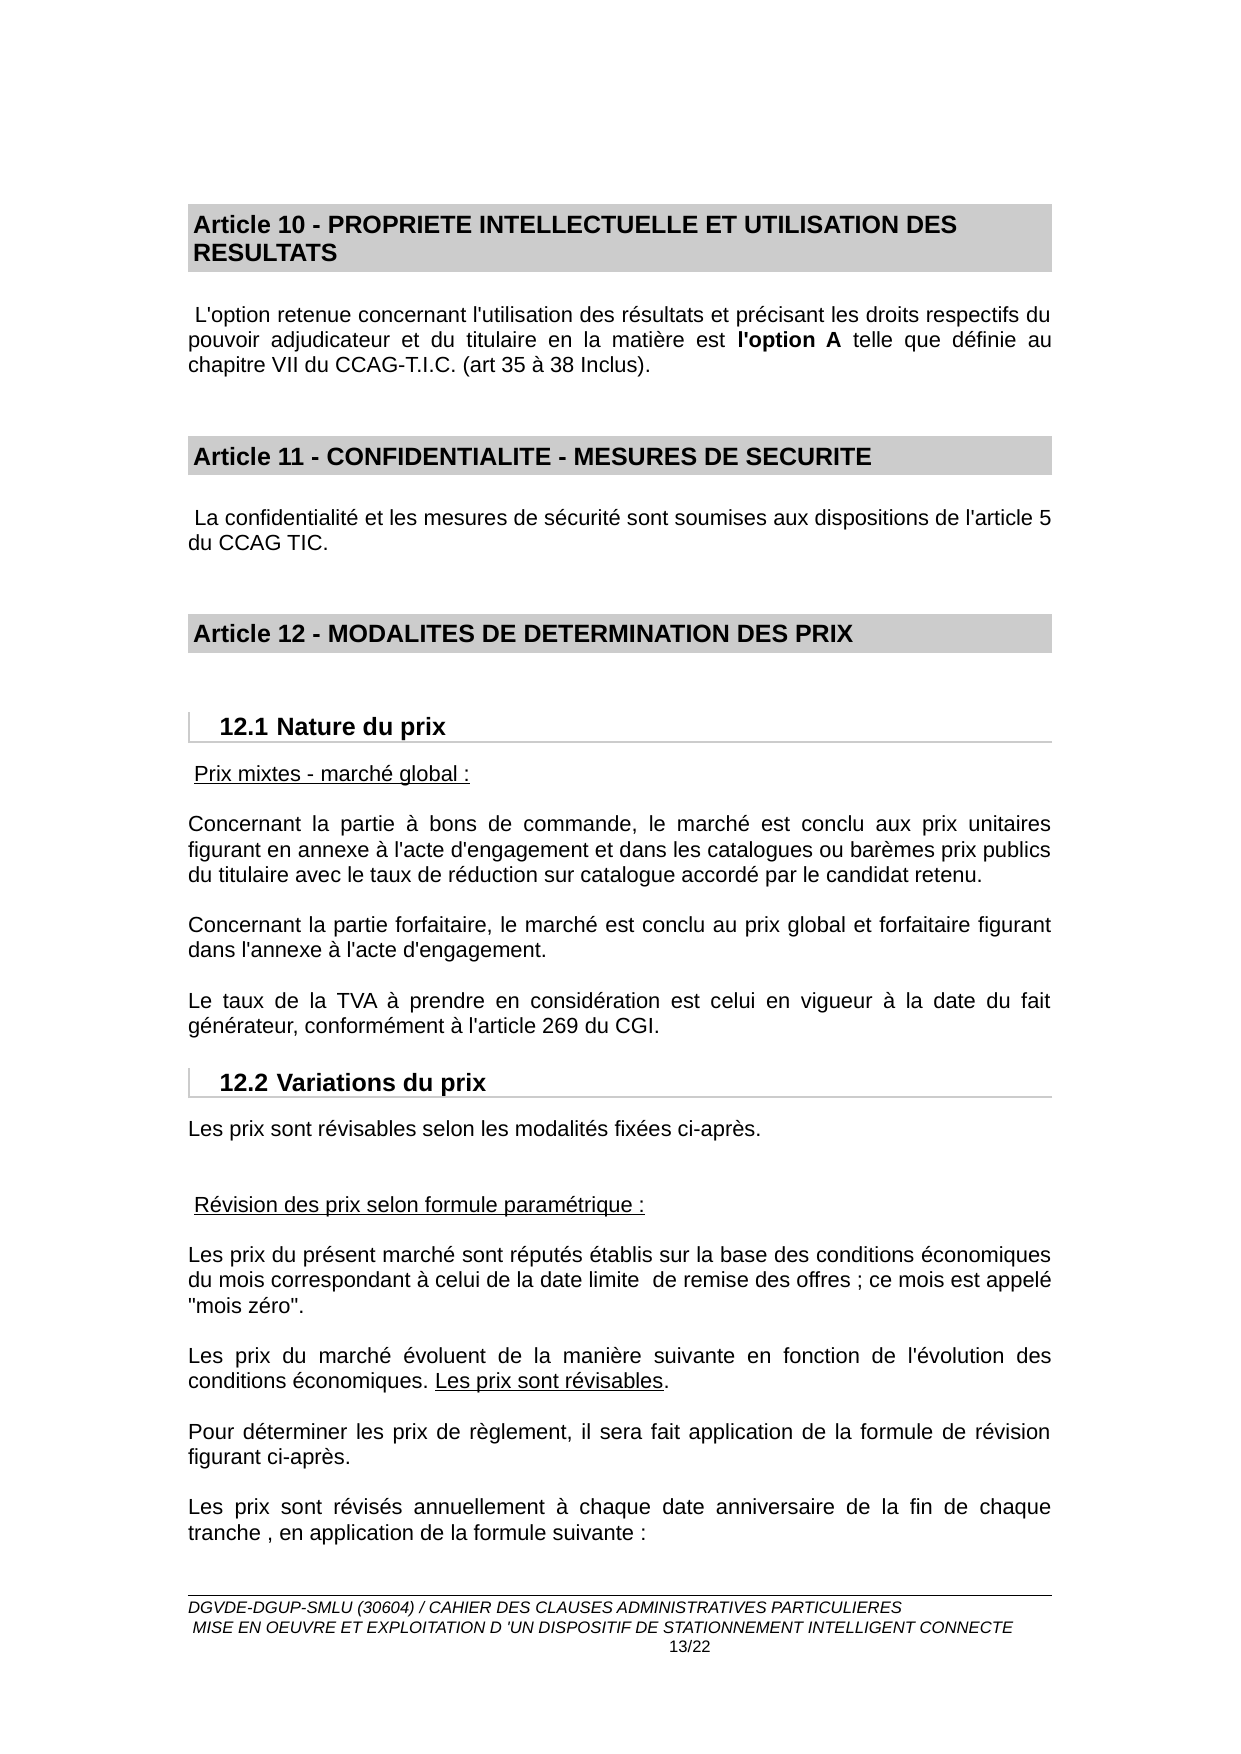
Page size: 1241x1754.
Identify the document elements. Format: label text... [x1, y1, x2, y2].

text Concernant la partie forfaitaire, le marché est conclu au prix global et forfaitaire figurant dans l'annexe à l'acte d'engagement. [188, 912, 1052, 962]
text Les prix du marché évoluent de la manière suivante en fonction de l'évolution des conditions économiques. Les prix sont révisables. [188, 1343, 1052, 1393]
subtitle Variations du prix [190, 1068, 1052, 1096]
text L'option retenue concernant l'utilisation des résultats et précisant les droits respectifs du pouvoir adjudicateur et du titulaire en la matière est l'option A telle que définie au chapitre VII du CCAG-T.I.C. (art 35 à 38 Inclus). [188, 302, 1052, 377]
text Concernant la partie à bons de commande, le marché est conclu aux prix unitaires figurant en annexe à l'acte d'engagement et dans les catalogues ou barèmes prix publics du titulaire avec le taux de réduction sur catalogue accordé par le candidat retenu. [188, 811, 1052, 887]
text Prix mixtes - marché global : [188, 761, 1052, 786]
text Le taux de la TVA à prendre en considération est celui en vigueur à la date du fait générateur, conformément à l'article 269 du CGI. [188, 988, 1052, 1038]
subtitle CONFIDENTIALITE - MESURES DE SECURITE [190, 439, 1050, 473]
text La confidentialité et les mesures de sécurité sont soumises aux dispositions de l'article 5 du CCAG TIC. [188, 505, 1052, 555]
text Les prix du présent marché sont réputés établis sur la base des conditions économiques du mois correspondant à celui de la date limite de remise des offres ; ce mois est appelé "mois zéro". [188, 1242, 1052, 1318]
text Révision des prix selon formule paramétrique : [188, 1192, 1052, 1217]
text Pour déterminer les prix de règlement, il sera fait application de la formule de révision figurant ci-après. [188, 1419, 1052, 1469]
subtitle Nature du prix [190, 712, 1052, 741]
subtitle MODALITES DE DETERMINATION DES PRIX [190, 617, 1050, 651]
text Les prix sont révisés annuellement à chaque date anniversaire de la fin de chaque tranche , en application de la formule suivante : [188, 1494, 1052, 1545]
text Les prix sont révisables selon les modalités fixées ci-après. [188, 1116, 1052, 1141]
subtitle PROPRIETE INTELLECTUELLE ET UTILISATION DES RESULTATS [190, 207, 1050, 270]
